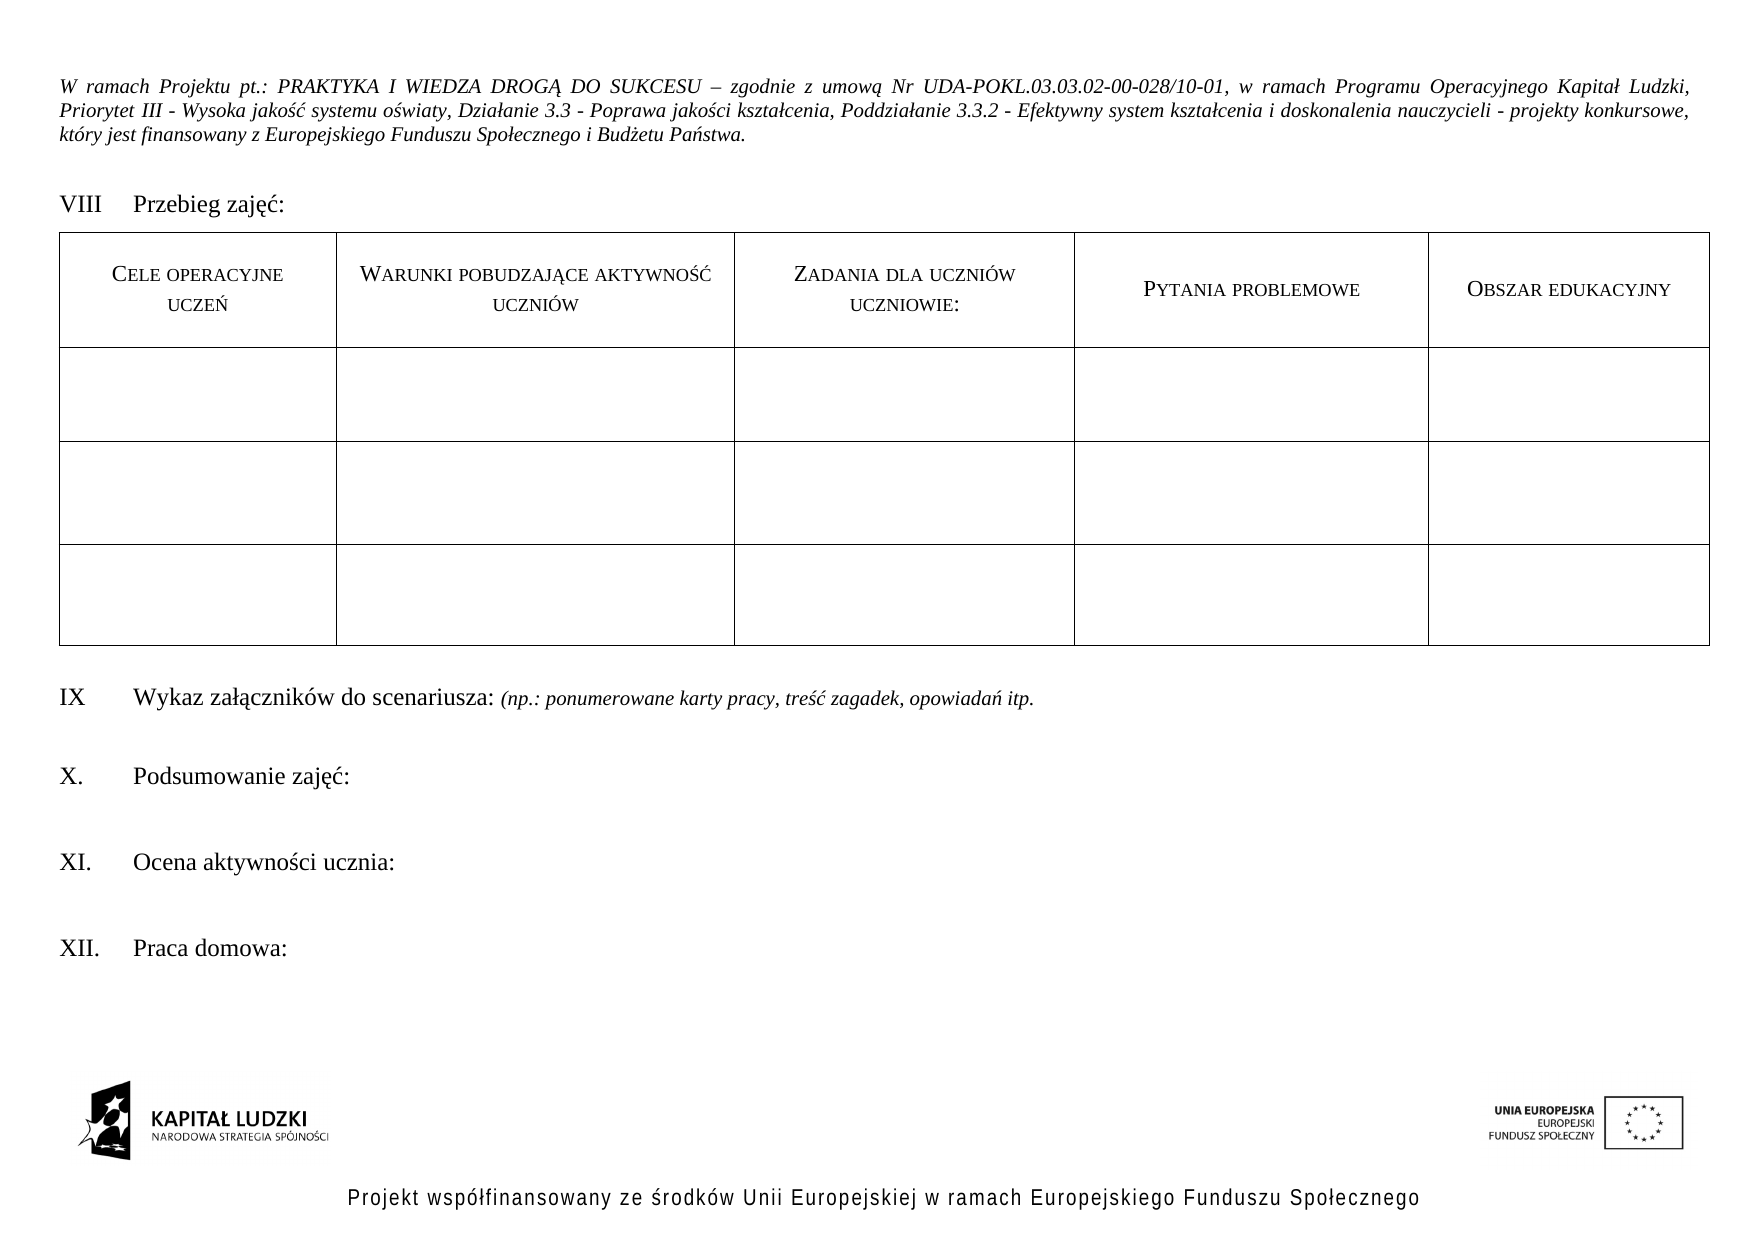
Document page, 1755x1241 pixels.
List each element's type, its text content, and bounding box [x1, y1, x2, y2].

table_cell [337, 545, 734, 644]
text XII. Praca domowa: [59, 933, 1695, 962]
table_cell [337, 348, 734, 441]
table_cell [60, 348, 336, 441]
table_cell [735, 348, 1074, 441]
table_cell [1075, 545, 1428, 644]
table_header Obszar edukacyjny [1429, 233, 1709, 347]
table_cell [1429, 348, 1709, 441]
table_cell [735, 442, 1074, 543]
table_cell [735, 545, 1074, 644]
table_cell [1429, 442, 1709, 543]
table_cell [337, 442, 734, 543]
text XI. Ocena aktywności ucznia: [59, 847, 1695, 876]
text VIII Przebieg zajęć: [59, 189, 1695, 218]
text IX Wykaz załączników do scenariusza: (np.: ponumerowane karty pracy, treść zagadek, opowiadań itp. [59, 682, 1695, 710]
table_cell [1429, 545, 1709, 644]
table_header Pytania problemowe [1075, 233, 1428, 347]
text X. Podsumowanie zajęć: [59, 761, 1695, 789]
table_header Cele operacyjne uczeń [60, 233, 336, 347]
table_header Warunki pobudzające aktywność uczniów [337, 233, 734, 347]
table_header Zadania dla uczniów uczniowie: [735, 233, 1074, 347]
table_cell [1075, 348, 1428, 441]
table_cell [60, 442, 336, 543]
table_cell [1075, 442, 1428, 543]
table_cell [60, 545, 336, 644]
